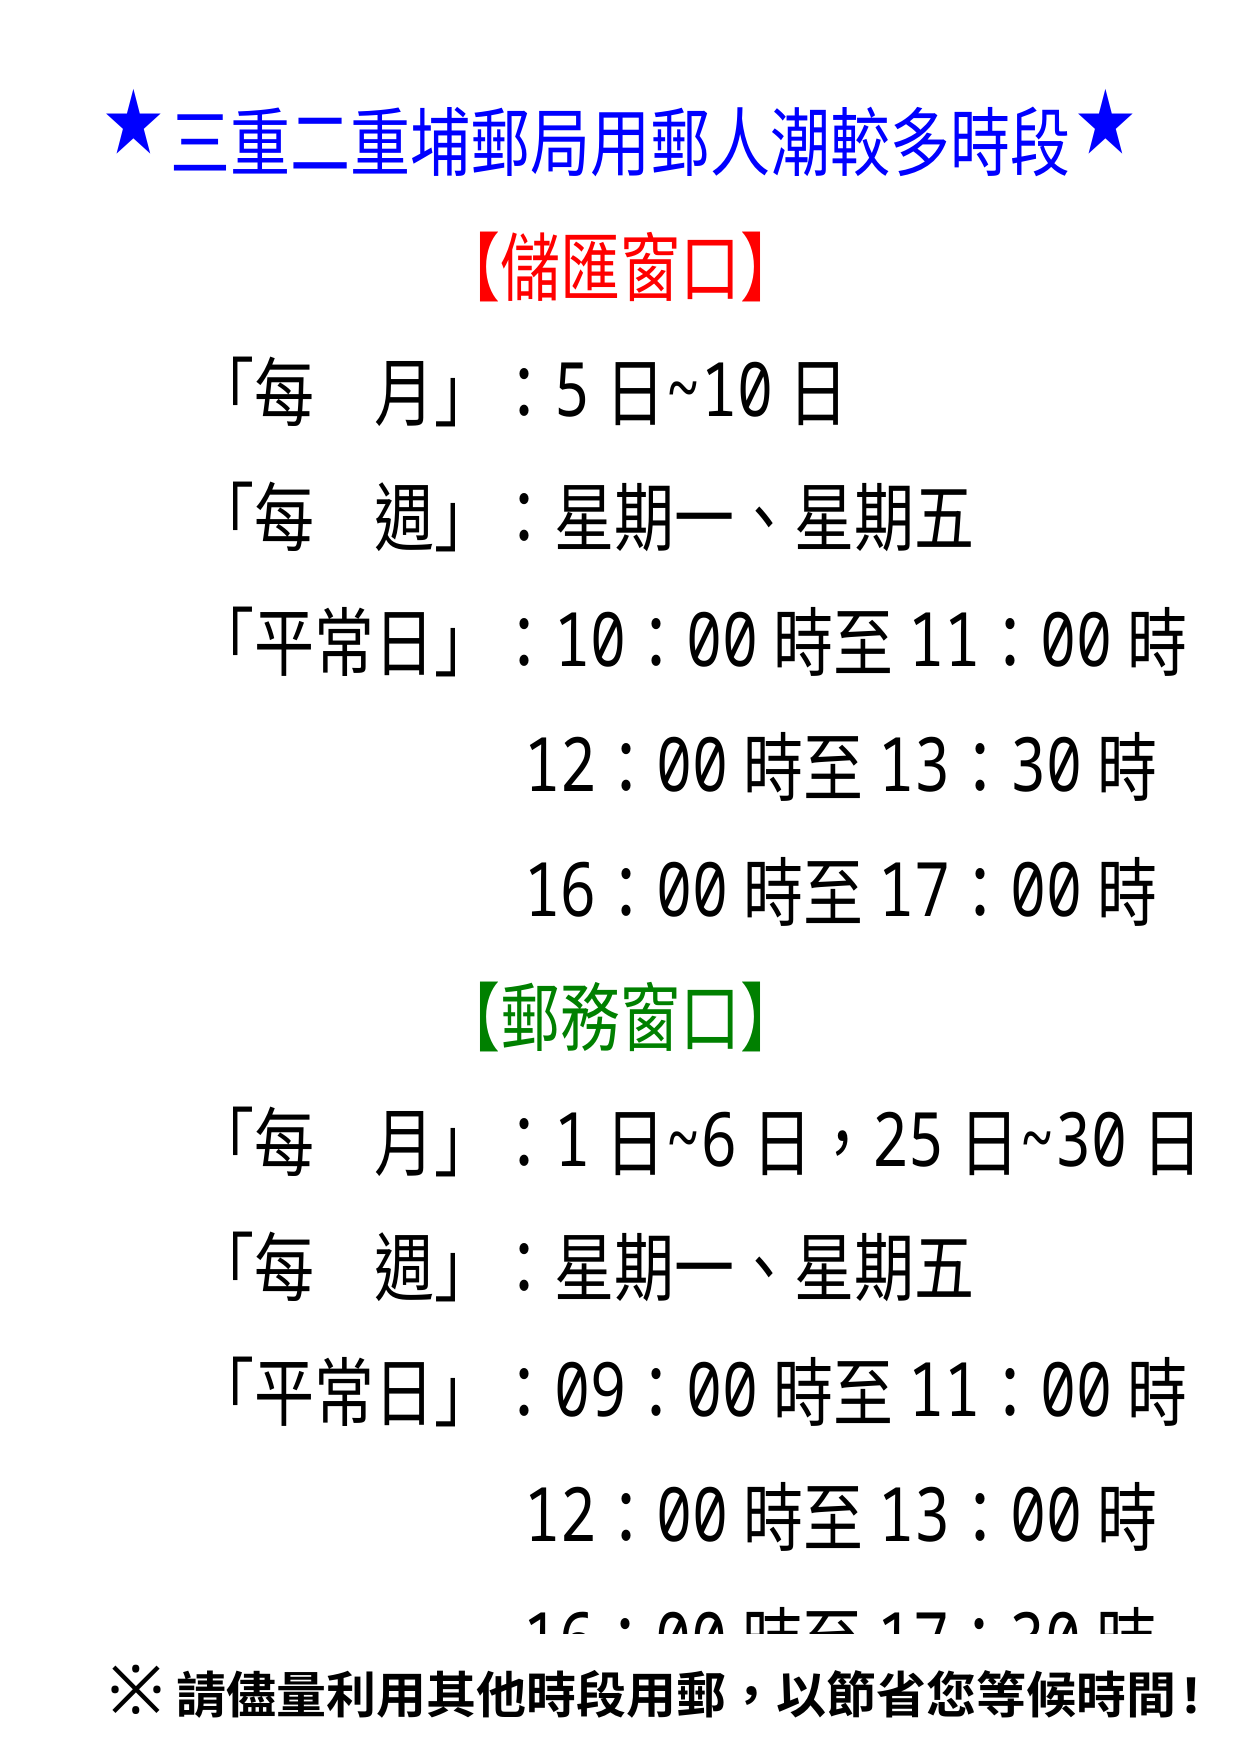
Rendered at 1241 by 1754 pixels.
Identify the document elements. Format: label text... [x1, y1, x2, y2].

text 「每 月」：1日~6日，25日~30日 [29, 1064, 1211, 1189]
text 【儲匯窗口】 [29, 189, 1211, 314]
text 「每 月」：5日~10日 [29, 314, 1211, 439]
text 【郵務窗口】 [29, 939, 1211, 1064]
text 「平常日」：10：00時至11：00時 [29, 564, 1211, 689]
list 請儘量利用其他時段用郵，以節省您等候時間! [88, 1642, 96, 1733]
text 12：00時至13：30時 [29, 689, 1211, 814]
list 請儘量利用其他時段用郵，以節省您等候時間! [176, 1642, 1183, 1733]
text 三重二重埔郵局用郵人潮較多時段 [29, 64, 1211, 189]
text 「平常日」：09：00時至11：00時 [29, 1314, 1211, 1439]
text 16：00時至17：00時 [29, 814, 1211, 939]
text 16：00時至17：30時 [29, 1564, 1211, 1747]
text 「每 週」：星期一、星期五 [29, 1189, 1211, 1314]
text 「每 週」：星期一、星期五 [29, 439, 1211, 564]
text 12：00時至13：00時 [29, 1439, 1211, 1564]
